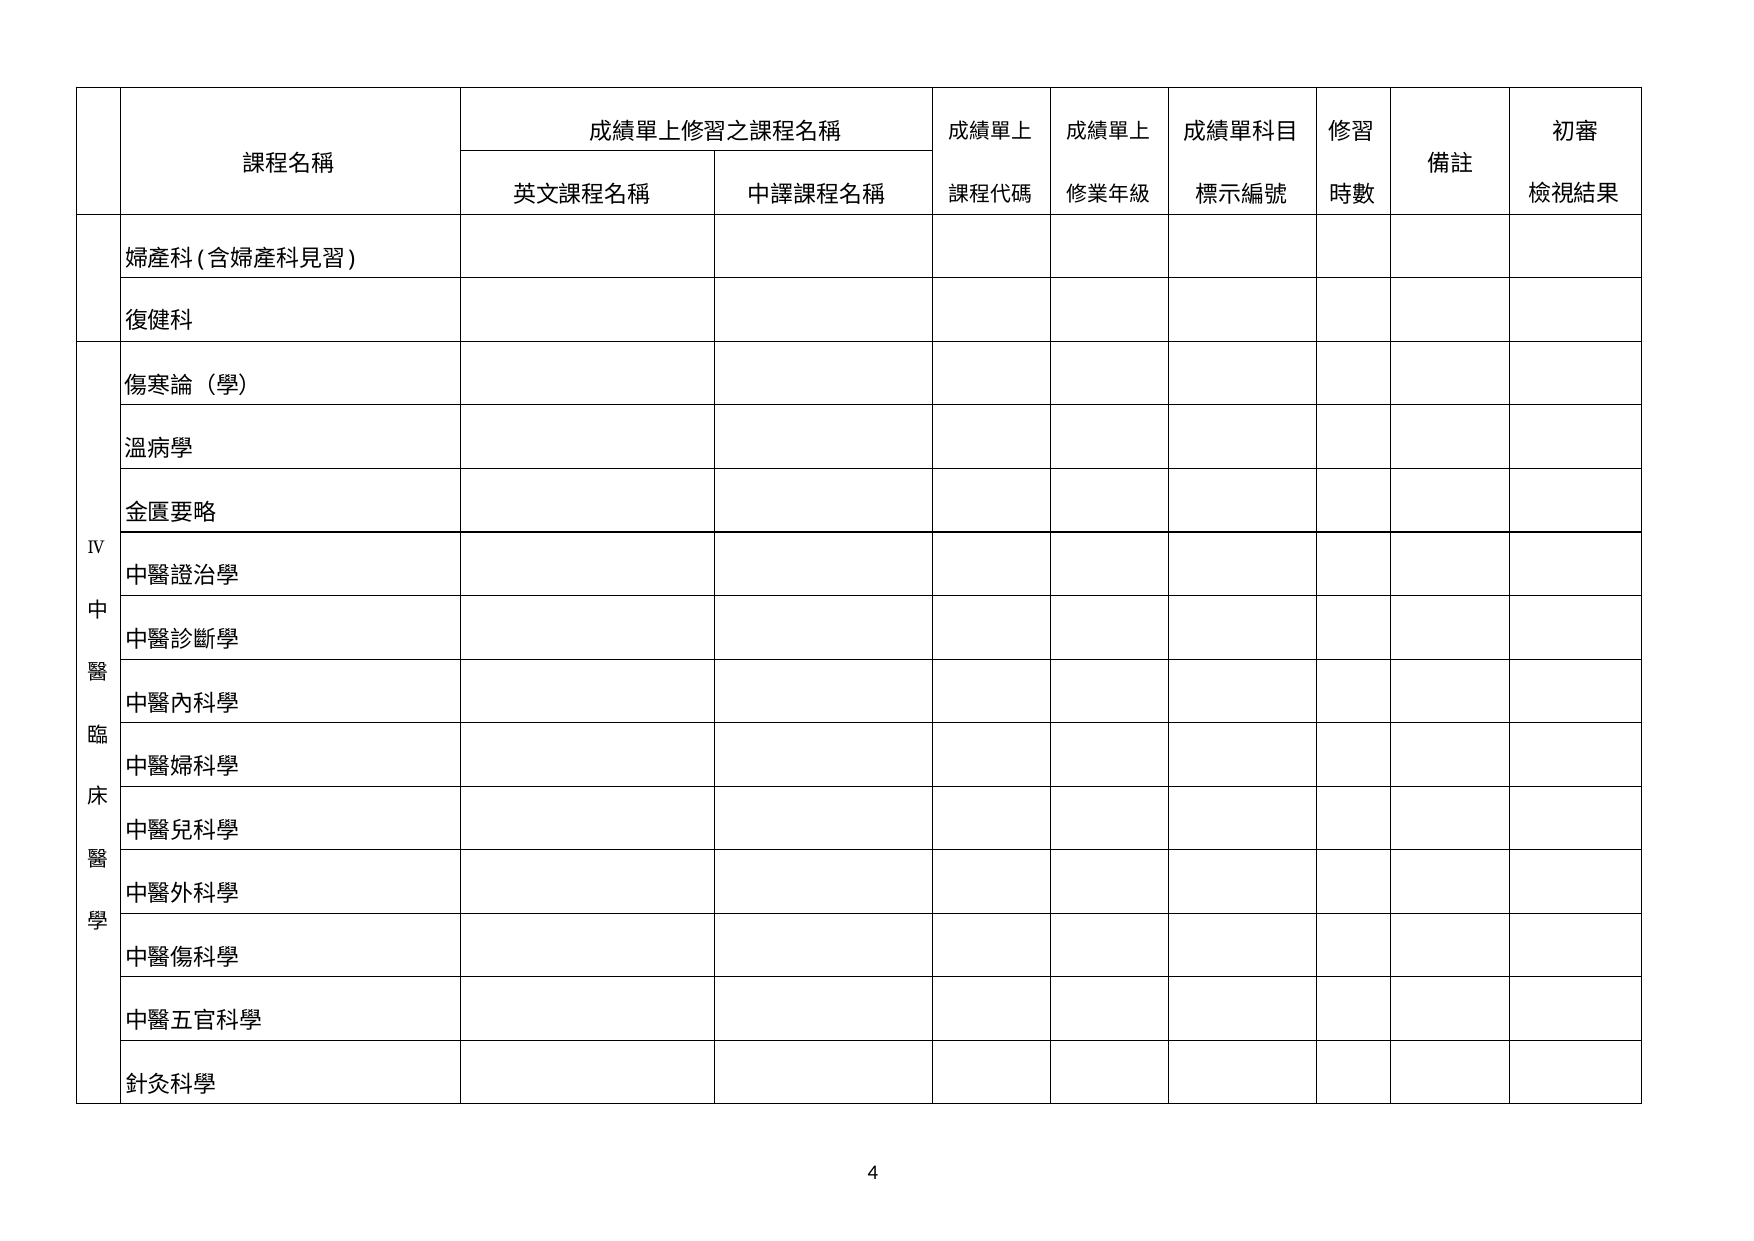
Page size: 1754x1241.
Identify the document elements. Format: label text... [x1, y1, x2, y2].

table_header 成績單科目標示編號 [1169, 88, 1316, 214]
table_cell [1391, 596, 1509, 658]
table_cell [77, 215, 120, 341]
table_cell [1391, 342, 1509, 404]
table_cell [461, 723, 714, 786]
table_cell [1391, 660, 1509, 722]
table_cell [1510, 660, 1641, 722]
table_cell [933, 914, 1050, 976]
table_cell [1317, 215, 1390, 277]
table_cell [461, 596, 714, 658]
table_cell [1317, 533, 1390, 595]
table_cell 中醫婦科學 [121, 723, 460, 786]
table_cell [1510, 1041, 1641, 1103]
table_cell [715, 1041, 932, 1103]
table_cell 中醫診斷學 [121, 596, 460, 658]
table_cell [1169, 342, 1316, 404]
table_cell [715, 787, 932, 849]
table_cell [461, 850, 714, 913]
table_cell [1510, 405, 1641, 468]
table_cell [715, 723, 932, 786]
table_cell 中醫外科學 [121, 850, 460, 913]
table_cell 英文課程名稱 [461, 151, 714, 214]
table_cell [1169, 977, 1316, 1040]
table_cell [1169, 914, 1316, 976]
table_cell [1169, 469, 1316, 531]
table_cell [461, 278, 714, 341]
table_cell [1317, 914, 1390, 976]
table_cell [1510, 914, 1641, 976]
table_cell 中醫證治學 [121, 533, 460, 595]
table_cell [715, 660, 932, 722]
table_cell [1510, 278, 1641, 341]
table_cell [1169, 405, 1316, 468]
table_cell [1317, 723, 1390, 786]
table_cell 中醫五官科學 [121, 977, 460, 1040]
table_cell [1317, 469, 1390, 531]
table_cell [933, 533, 1050, 595]
table_cell [1391, 977, 1509, 1040]
table_cell [1169, 533, 1316, 595]
table_cell [1169, 787, 1316, 849]
table_header 備註 [1391, 88, 1509, 214]
table_cell [1510, 850, 1641, 913]
table_cell [715, 469, 932, 531]
table_cell [715, 914, 932, 976]
table_cell [933, 787, 1050, 849]
table_cell [1391, 469, 1509, 531]
table_cell [933, 278, 1050, 341]
table_cell 中醫兒科學 [121, 787, 460, 849]
table_cell [461, 215, 714, 277]
table_cell [1391, 215, 1509, 277]
table_cell [933, 723, 1050, 786]
table_cell [1317, 342, 1390, 404]
table_cell [1051, 977, 1168, 1040]
table_cell [1051, 342, 1168, 404]
table_cell [1051, 723, 1168, 786]
table_cell [1391, 278, 1509, 341]
table_cell [715, 850, 932, 913]
table_cell [461, 405, 714, 468]
table_cell [1317, 850, 1390, 913]
table_cell [461, 1041, 714, 1103]
table_cell [1169, 723, 1316, 786]
table_header 成績單上修業年級 [1051, 88, 1168, 214]
table_header 成績單上課程代碼 [933, 88, 1050, 214]
table_header [77, 88, 120, 214]
table_cell 針灸科學 [121, 1041, 460, 1103]
table_cell [1510, 596, 1641, 658]
table_cell [1051, 533, 1168, 595]
table_cell [1391, 405, 1509, 468]
table_cell [1169, 660, 1316, 722]
table_cell [1391, 723, 1509, 786]
table_cell [461, 660, 714, 722]
table_cell [1051, 469, 1168, 531]
table_cell 金匱要略 [121, 469, 460, 531]
table_cell [933, 850, 1050, 913]
table_cell [715, 215, 932, 277]
table_cell [1169, 1041, 1316, 1103]
table_cell [1510, 469, 1641, 531]
table_cell [1169, 215, 1316, 277]
table_cell [1317, 977, 1390, 1040]
table_cell [715, 278, 932, 341]
table_cell [1510, 215, 1641, 277]
table_cell [1051, 278, 1168, 341]
table_cell [1510, 787, 1641, 849]
table_cell 中譯課程名稱 [715, 151, 932, 214]
table_cell [1317, 278, 1390, 341]
table_cell [933, 342, 1050, 404]
table_cell [461, 914, 714, 976]
table_cell [933, 1041, 1050, 1103]
table_header 課程名稱 [121, 88, 460, 214]
table_cell [1391, 1041, 1509, 1103]
table_cell [1510, 533, 1641, 595]
table_header 成績單上修習之課程名稱 [461, 88, 932, 150]
table_cell [461, 342, 714, 404]
table_cell [1169, 596, 1316, 658]
table_cell [1510, 977, 1641, 1040]
table_cell [933, 660, 1050, 722]
table_cell [1051, 787, 1168, 849]
table_cell [1051, 215, 1168, 277]
table_cell [1169, 278, 1316, 341]
table_cell [1317, 596, 1390, 658]
table_cell [1051, 596, 1168, 658]
table_cell [1317, 787, 1390, 849]
table_cell 傷寒論（學） [121, 342, 460, 404]
table_cell [461, 787, 714, 849]
table_cell [933, 215, 1050, 277]
table_cell [715, 405, 932, 468]
table_cell [1510, 723, 1641, 786]
table_cell [1051, 405, 1168, 468]
table_cell [715, 977, 932, 1040]
table_cell 婦產科(含婦產科見習) [121, 215, 460, 277]
table_cell [933, 596, 1050, 658]
table_cell [715, 533, 932, 595]
table_cell [715, 342, 932, 404]
table_header 修習時數 [1317, 88, 1390, 214]
table_cell [461, 533, 714, 595]
table_cell [461, 469, 714, 531]
table_cell [933, 405, 1050, 468]
table_cell 中醫內科學 [121, 660, 460, 722]
table_cell [1510, 342, 1641, 404]
table_cell [1391, 914, 1509, 976]
table_cell [933, 469, 1050, 531]
table_cell [1317, 660, 1390, 722]
table_cell [461, 977, 714, 1040]
table_cell [1051, 850, 1168, 913]
table_cell [715, 596, 932, 658]
table_header 初審 檢視結果 [1510, 88, 1641, 214]
table_cell 復健科 [121, 278, 460, 341]
table_cell [1317, 1041, 1390, 1103]
table_cell [1051, 660, 1168, 722]
table_cell [1051, 1041, 1168, 1103]
table_cell [1391, 787, 1509, 849]
table_cell [933, 977, 1050, 1040]
table_cell [1391, 533, 1509, 595]
table_cell [1051, 914, 1168, 976]
table_cell Ⅳ中醫臨床醫學 [77, 342, 120, 1103]
table_cell [1391, 850, 1509, 913]
table_cell 中醫傷科學 [121, 914, 460, 976]
table_cell [1317, 405, 1390, 468]
table_cell [1169, 850, 1316, 913]
table_cell 溫病學 [121, 405, 460, 468]
